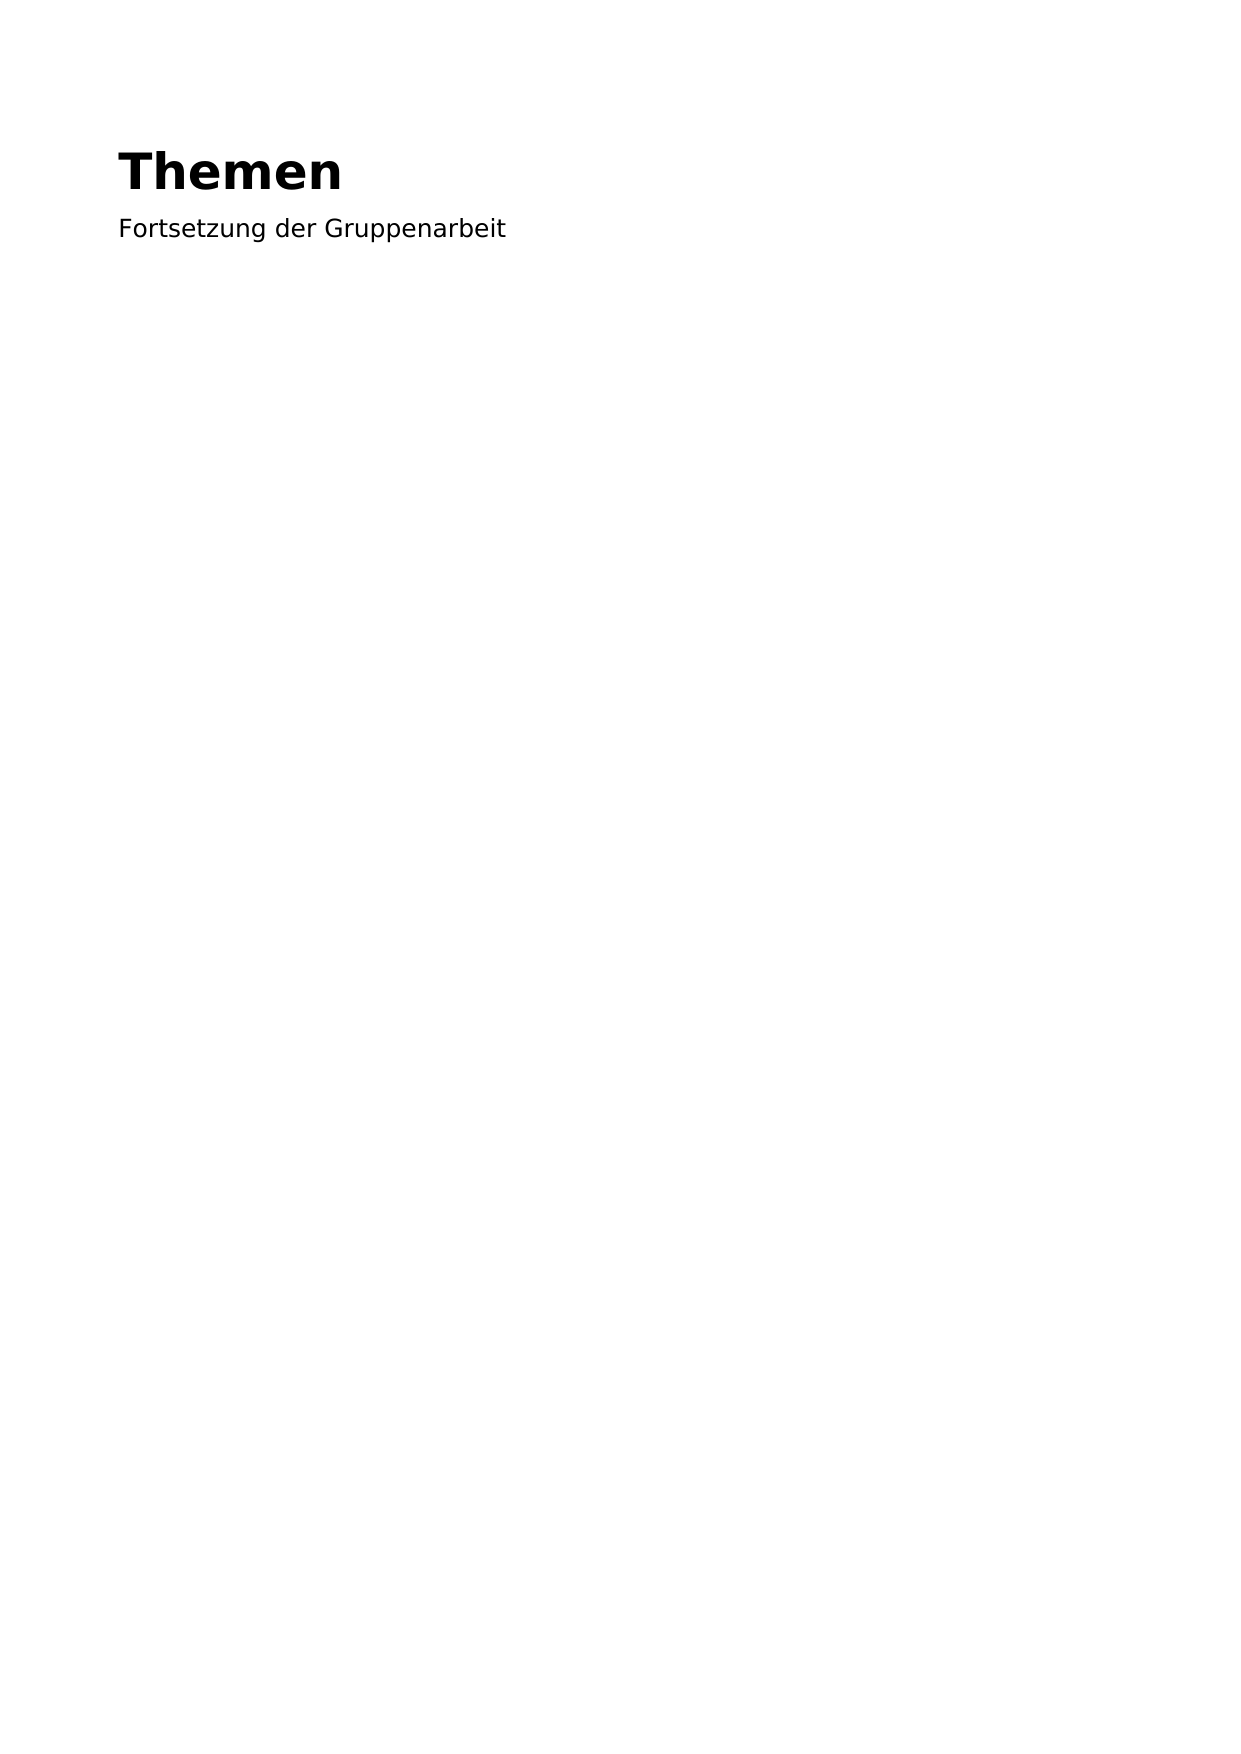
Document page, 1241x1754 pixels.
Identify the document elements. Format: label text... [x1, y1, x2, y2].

subtitle Themen [118, 143, 1122, 201]
text Fortsetzung der Gruppenarbeit [118, 214, 1122, 243]
